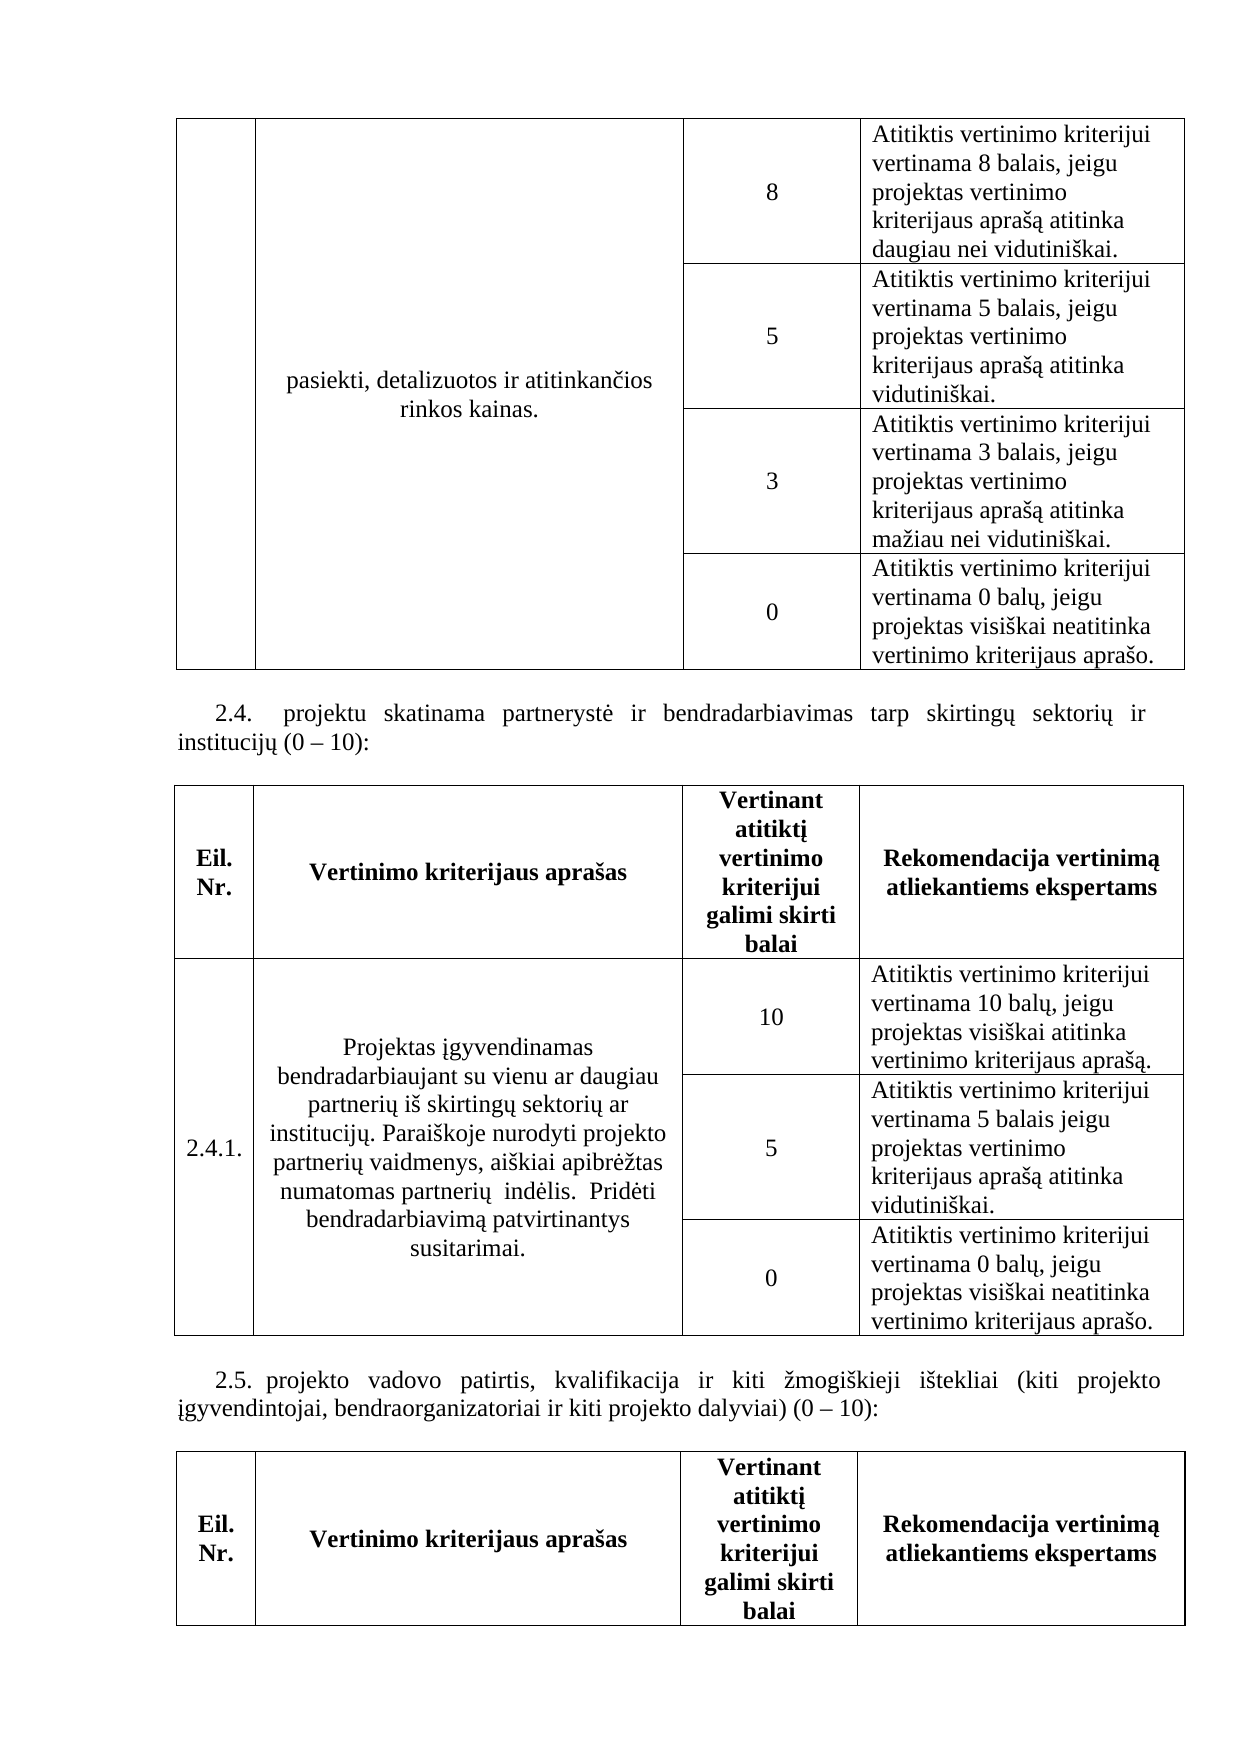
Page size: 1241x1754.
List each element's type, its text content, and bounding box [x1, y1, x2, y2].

table_header Rekomendacija vertinimą atliekantiems ekspertams [860, 786, 1183, 958]
table_cell Projektas įgyvendinamas bendradarbiaujant su vienu ar daugiau partnerių iš skirtingų sektorių ar institucijų. Paraiškoje nurodyti projekto partnerių vaidmenys, aiškiai apibrėžtas numatomas partnerių indėlis. Pridėti bendradarbiavimą patvirtinantys susitarimai. [254, 959, 682, 1335]
table_cell 0 [683, 1220, 859, 1335]
table_cell Atitiktis vertinimo kriterijui vertinama 0 balų, jeigu projektas visiškai neatitinka vertinimo kriterijaus aprašo. [861, 554, 1184, 668]
table_cell Atitiktis vertinimo kriterijui vertinama 0 balų, jeigu projektas visiškai neatitinka vertinimo kriterijaus aprašo. [860, 1220, 1183, 1335]
table_cell 0 [684, 554, 860, 668]
table_cell 5 [683, 1075, 859, 1219]
table_cell 2.4.1. [175, 959, 253, 1335]
table_cell 10 [683, 959, 859, 1074]
table_header Vertinant atitiktį vertinimo kriterijui galimi skirti balai [681, 1452, 857, 1624]
table_cell Atitiktis vertinimo kriterijui vertinama 5 balais, jeigu projektas vertinimo kriterijaus aprašą atitinka vidutiniškai. [861, 264, 1184, 408]
text 2.4. projektu skatinama partnerystė ir bendradarbiavimas tarp skirtingų sektorių ir institucijų (0 – 10): [177, 698, 1147, 756]
table_header Vertinimo kriterijaus aprašas [254, 786, 682, 958]
table_cell pasiekti, detalizuotos ir atitinkančios rinkos kainas. [256, 119, 683, 668]
table_cell [177, 119, 255, 668]
table_cell 3 [684, 409, 860, 552]
table_header Eil. Nr. [175, 786, 253, 958]
table_header Vertinant atitiktį vertinimo kriterijui galimi skirti balai [683, 786, 859, 958]
table_cell Atitiktis vertinimo kriterijui vertinama 8 balais, jeigu projektas vertinimo kriterijaus aprašą atitinka daugiau nei vidutiniškai. [861, 119, 1184, 263]
text 2.5. projekto vadovo patirtis, kvalifikacija ir kiti žmogiškieji ištekliai (kiti projekto įgyvendintojai, bendraorganizatoriai ir kiti projekto dalyviai) (0 – 10): [177, 1365, 1161, 1422]
table_cell Atitiktis vertinimo kriterijui vertinama 3 balais, jeigu projektas vertinimo kriterijaus aprašą atitinka mažiau nei vidutiniškai. [861, 409, 1184, 552]
table_cell 8 [684, 119, 860, 263]
table_header Vertinimo kriterijaus aprašas [256, 1452, 680, 1624]
table_cell 5 [684, 264, 860, 408]
table_header Eil. Nr. [177, 1452, 255, 1624]
table_cell Atitiktis vertinimo kriterijui vertinama 10 balų, jeigu projektas visiškai atitinka vertinimo kriterijaus aprašą. [860, 959, 1183, 1074]
table_cell Atitiktis vertinimo kriterijui vertinama 5 balais jeigu projektas vertinimo kriterijaus aprašą atitinka vidutiniškai. [860, 1075, 1183, 1219]
table_header Rekomendacija vertinimą atliekantiems ekspertams [858, 1452, 1184, 1624]
